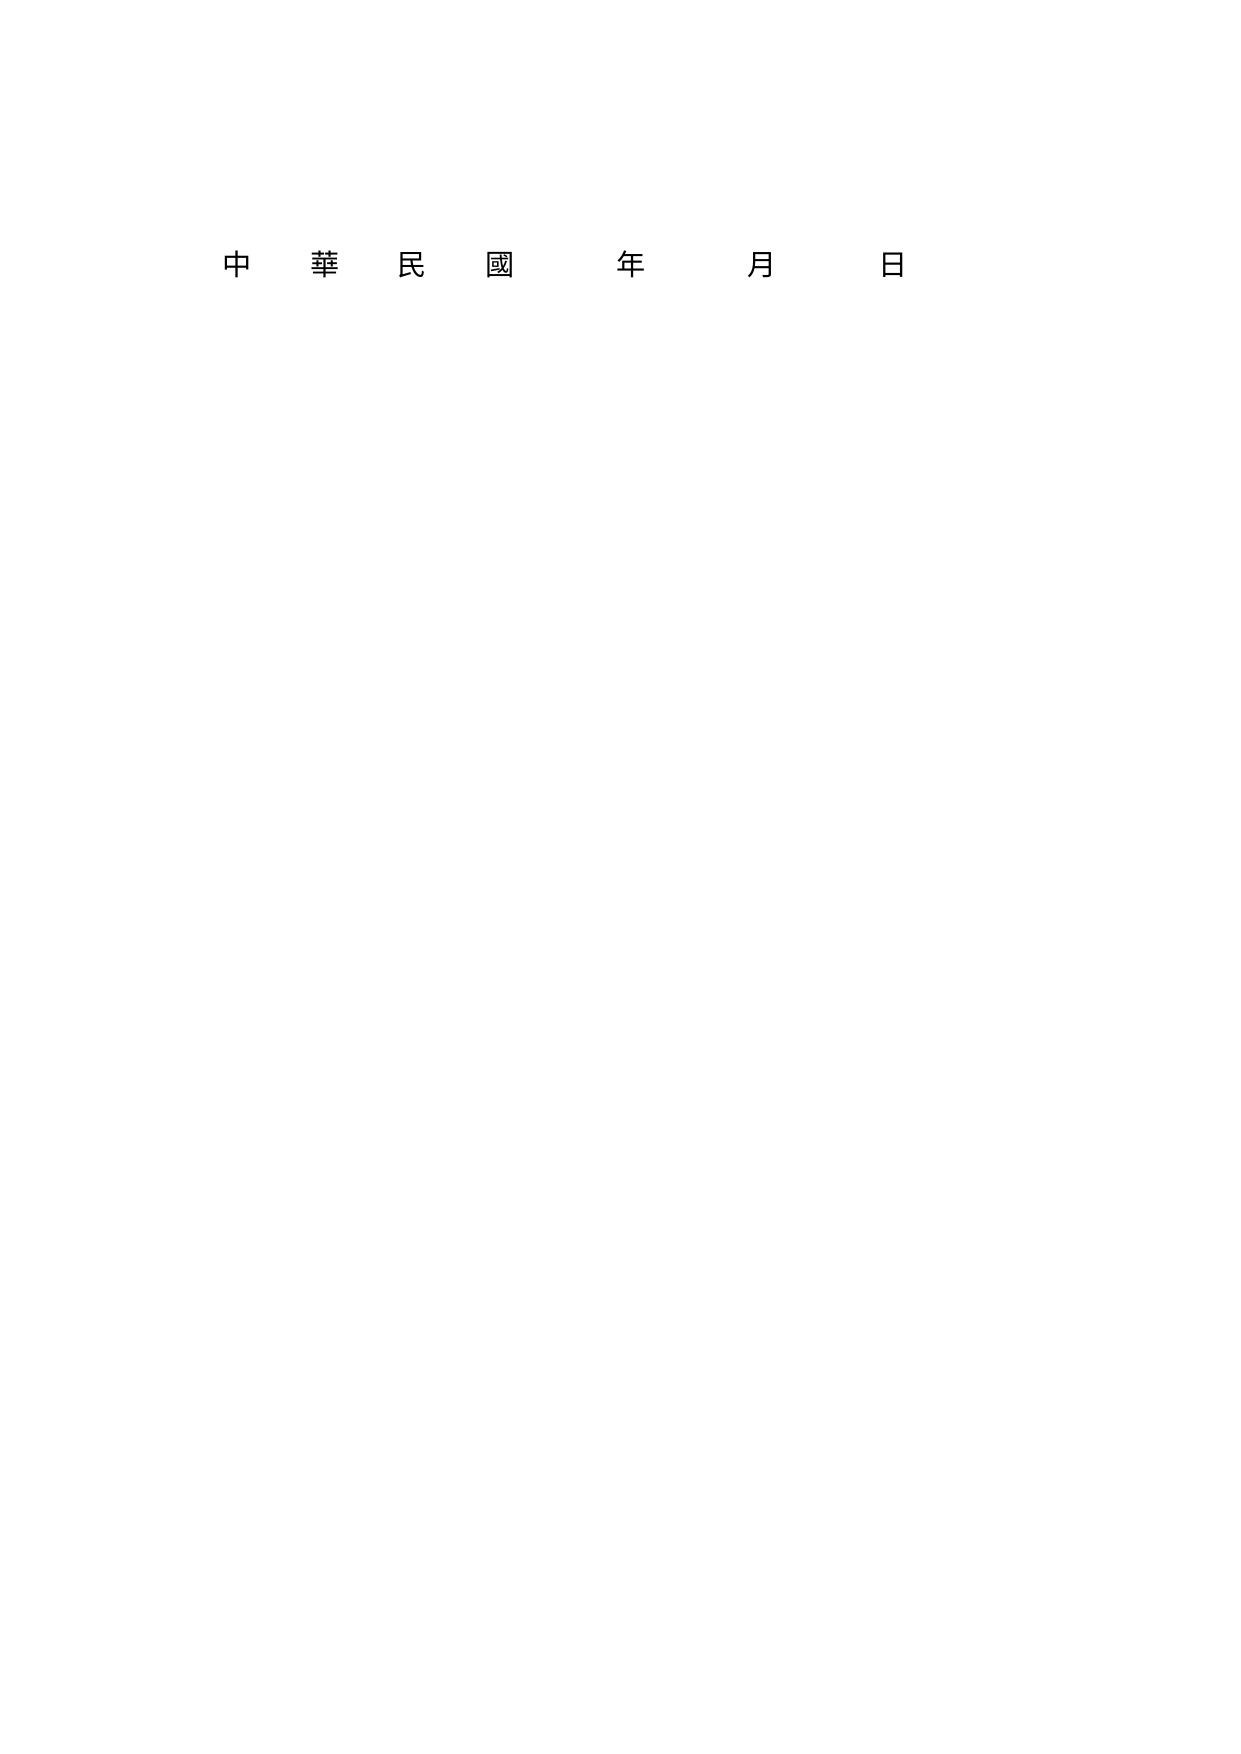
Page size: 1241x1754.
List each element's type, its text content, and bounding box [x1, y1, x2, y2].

text 中 華 民 國 年 月 日 [187, 221, 1053, 283]
